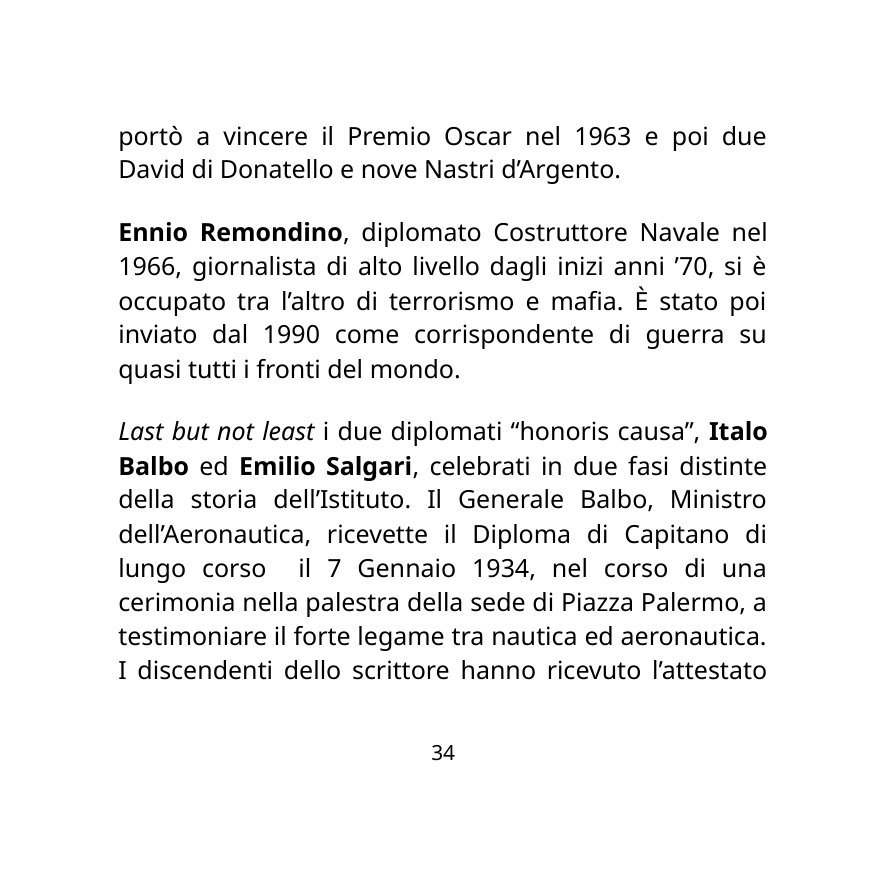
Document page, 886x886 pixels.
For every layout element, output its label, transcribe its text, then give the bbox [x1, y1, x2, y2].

text Ennio Remondino, diplomato Costruttore Navale nel 1966, giornalista di alto livello dagli inizi anni ’70, si è occupato tra l’altro di terrorismo e mafia. È stato poi inviato dal 1990 come corrispondente di guerra su quasi tutti i fronti del mondo. [118, 215, 768, 385]
text portò a vincere il Premio Oscar nel 1963 e poi due David di Donatello e nove Nastri d’Argento. [118, 118, 768, 186]
text Last but not least i due diplomati “honoris causa”, Italo Balbo ed Emilio Salgari, celebrati in due fasi distinte della storia dell’Istituto. Il Generale Balbo, Ministro dell’Aeronautica, ricevette il Diploma di Capitano di lungo corso il 7 Gennaio 1934, nel corso di una cerimonia nella palestra della sede di Piazza Palermo, a testimoniare il forte legame tra nautica ed aeronautica. I discendenti dello scrittore hanno ricevuto l’attestato [118, 414, 768, 687]
